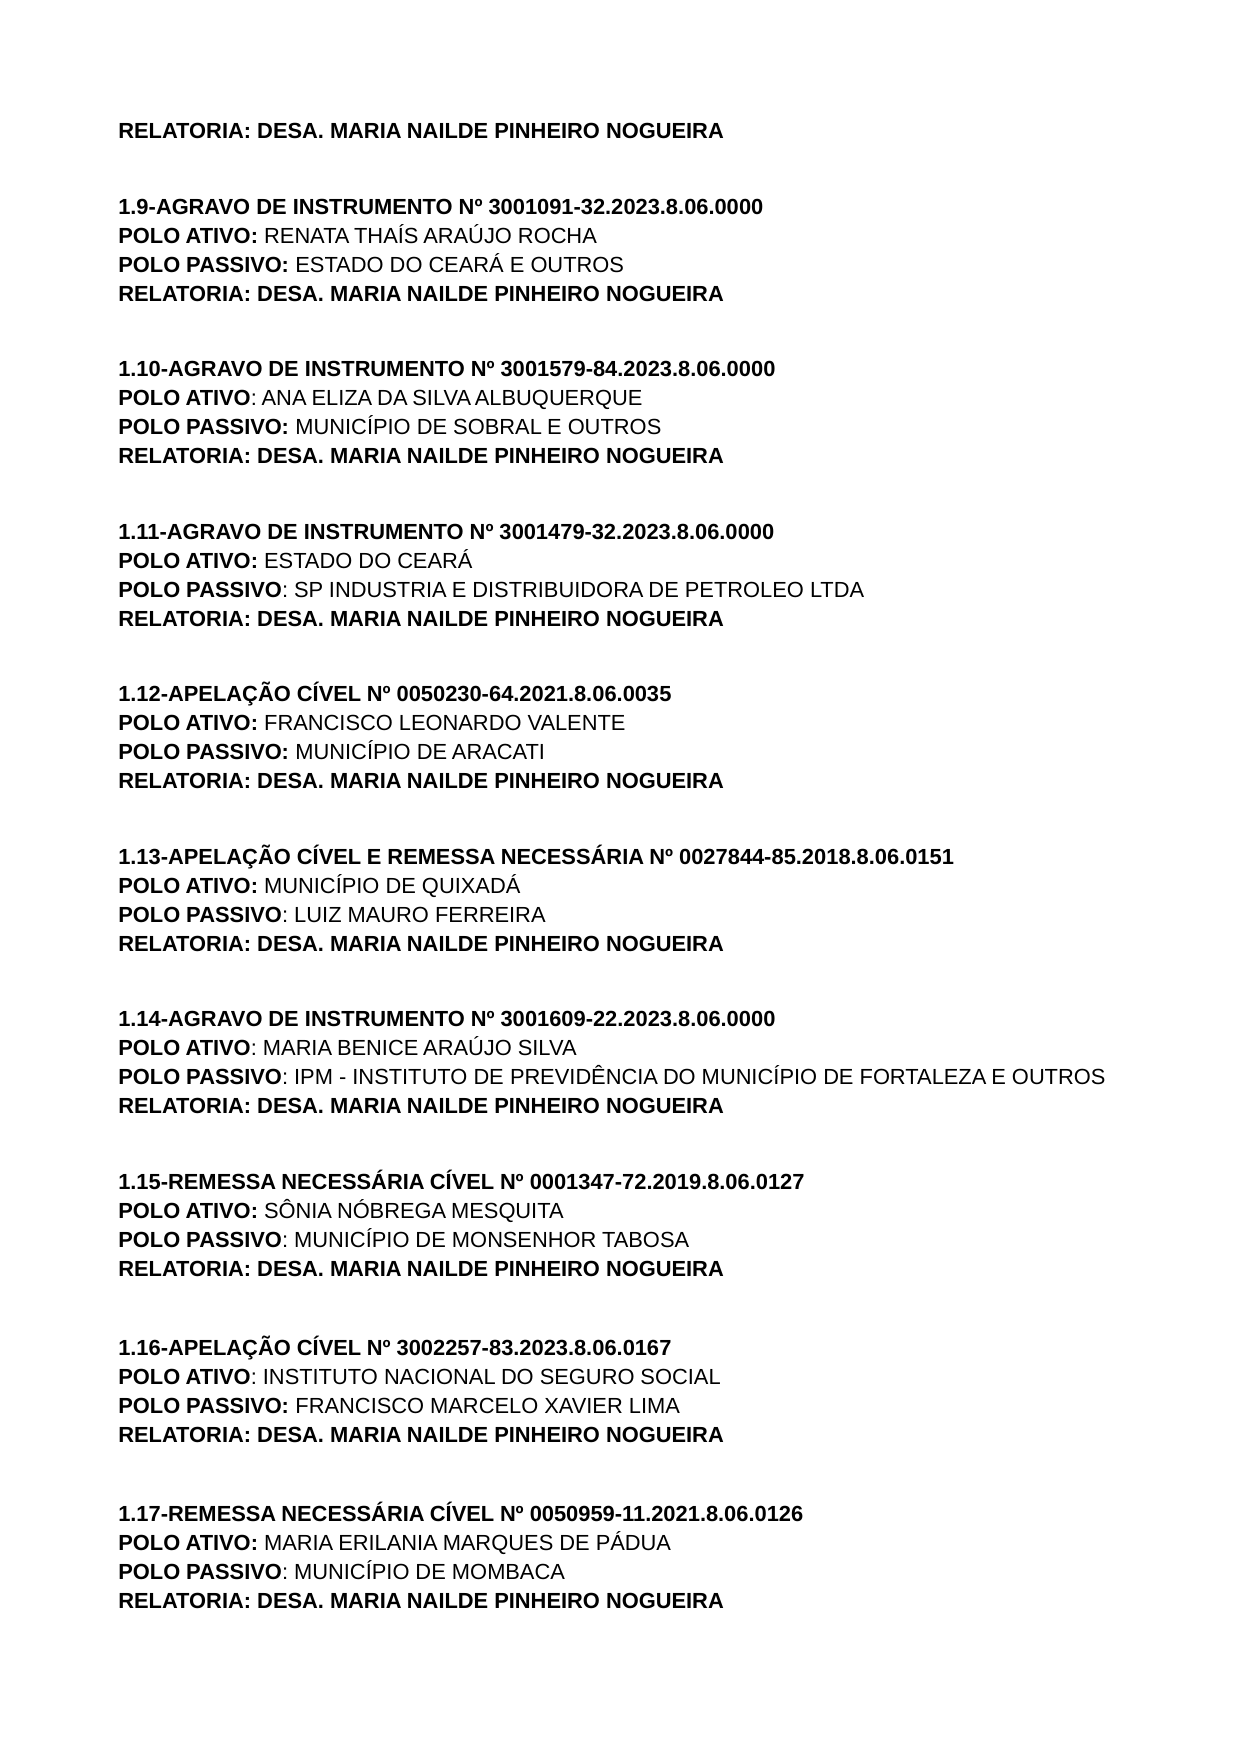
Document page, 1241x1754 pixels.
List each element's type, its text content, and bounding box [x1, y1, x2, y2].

text RELATORIA: DESA. MARIA NAILDE PINHEIRO NOGUEIRA [118, 1256, 1122, 1281]
text RELATORIA: DESA. MARIA NAILDE PINHEIRO NOGUEIRA [118, 1093, 1122, 1118]
text 1.9-AGRAVO DE INSTRUMENTO Nº 3001091-32.2023.8.06.0000 POLO ATIVO: RENATA THAÍS ARAÚJO ROCHA [118, 194, 1122, 248]
text RELATORIA: DESA. MARIA NAILDE PINHEIRO NOGUEIRA [118, 443, 1122, 468]
text RELATORIA: DESA. MARIA NAILDE PINHEIRO NOGUEIRA [118, 1588, 1122, 1613]
text 1.12-APELAÇÃO CÍVEL Nº 0050230-64.2021.8.06.0035 POLO ATIVO: FRANCISCO LEONARDO VALENTE [118, 681, 1122, 735]
text 1.10-AGRAVO DE INSTRUMENTO Nº 3001579-84.2023.8.06.0000 POLO ATIVO: ANA ELIZA DA SILVA ALBUQUERQUE [118, 356, 1122, 410]
text POLO PASSIVO: ESTADO DO CEARÁ E OUTROS [118, 252, 1122, 277]
text POLO PASSIVO: MUNICÍPIO DE SOBRAL E OUTROS [118, 414, 1122, 439]
text 1.13-APELAÇÃO CÍVEL E REMESSA NECESSÁRIA Nº 0027844-85.2018.8.06.0151 POLO ATIVO: MUNICÍPIO DE QUIXADÁ [118, 844, 1122, 898]
text RELATORIA: DESA. MARIA NAILDE PINHEIRO NOGUEIRA [118, 118, 1122, 143]
text RELATORIA: DESA. MARIA NAILDE PINHEIRO NOGUEIRA [118, 768, 1122, 793]
text POLO PASSIVO: IPM - INSTITUTO DE PREVIDÊNCIA DO MUNICÍPIO DE FORTALEZA E OUTROS [118, 1064, 1122, 1089]
text 1.16-APELAÇÃO CÍVEL Nº 3002257-83.2023.8.06.0167 POLO ATIVO: INSTITUTO NACIONAL DO SEGURO SOCIAL [118, 1335, 1122, 1389]
text POLO PASSIVO: LUIZ MAURO FERREIRA [118, 902, 1122, 927]
text 1.14-AGRAVO DE INSTRUMENTO Nº 3001609-22.2023.8.06.0000 POLO ATIVO: MARIA BENICE ARAÚJO SILVA [118, 1006, 1122, 1060]
text RELATORIA: DESA. MARIA NAILDE PINHEIRO NOGUEIRA [118, 281, 1122, 306]
text RELATORIA: DESA. MARIA NAILDE PINHEIRO NOGUEIRA [118, 1422, 1122, 1447]
text POLO PASSIVO: MUNICÍPIO DE MONSENHOR TABOSA [118, 1227, 1122, 1252]
text 1.15-REMESSA NECESSÁRIA CÍVEL Nº 0001347-72.2019.8.06.0127 POLO ATIVO: SÔNIA NÓBREGA MESQUITA [118, 1169, 1122, 1223]
text 1.17-REMESSA NECESSÁRIA CÍVEL Nº 0050959-11.2021.8.06.0126 POLO ATIVO: MARIA ERILANIA MARQUES DE PÁDUA [118, 1501, 1122, 1555]
text POLO PASSIVO: MUNICÍPIO DE ARACATI [118, 739, 1122, 764]
text RELATORIA: DESA. MARIA NAILDE PINHEIRO NOGUEIRA [118, 931, 1122, 956]
text POLO PASSIVO: FRANCISCO MARCELO XAVIER LIMA [118, 1393, 1122, 1418]
text RELATORIA: DESA. MARIA NAILDE PINHEIRO NOGUEIRA [118, 606, 1122, 631]
text 1.11-AGRAVO DE INSTRUMENTO Nº 3001479-32.2023.8.06.0000 POLO ATIVO: ESTADO DO CEARÁ [118, 519, 1122, 573]
text POLO PASSIVO: MUNICÍPIO DE MOMBACA [118, 1559, 1122, 1584]
text POLO PASSIVO: SP INDUSTRIA E DISTRIBUIDORA DE PETROLEO LTDA [118, 577, 1122, 602]
